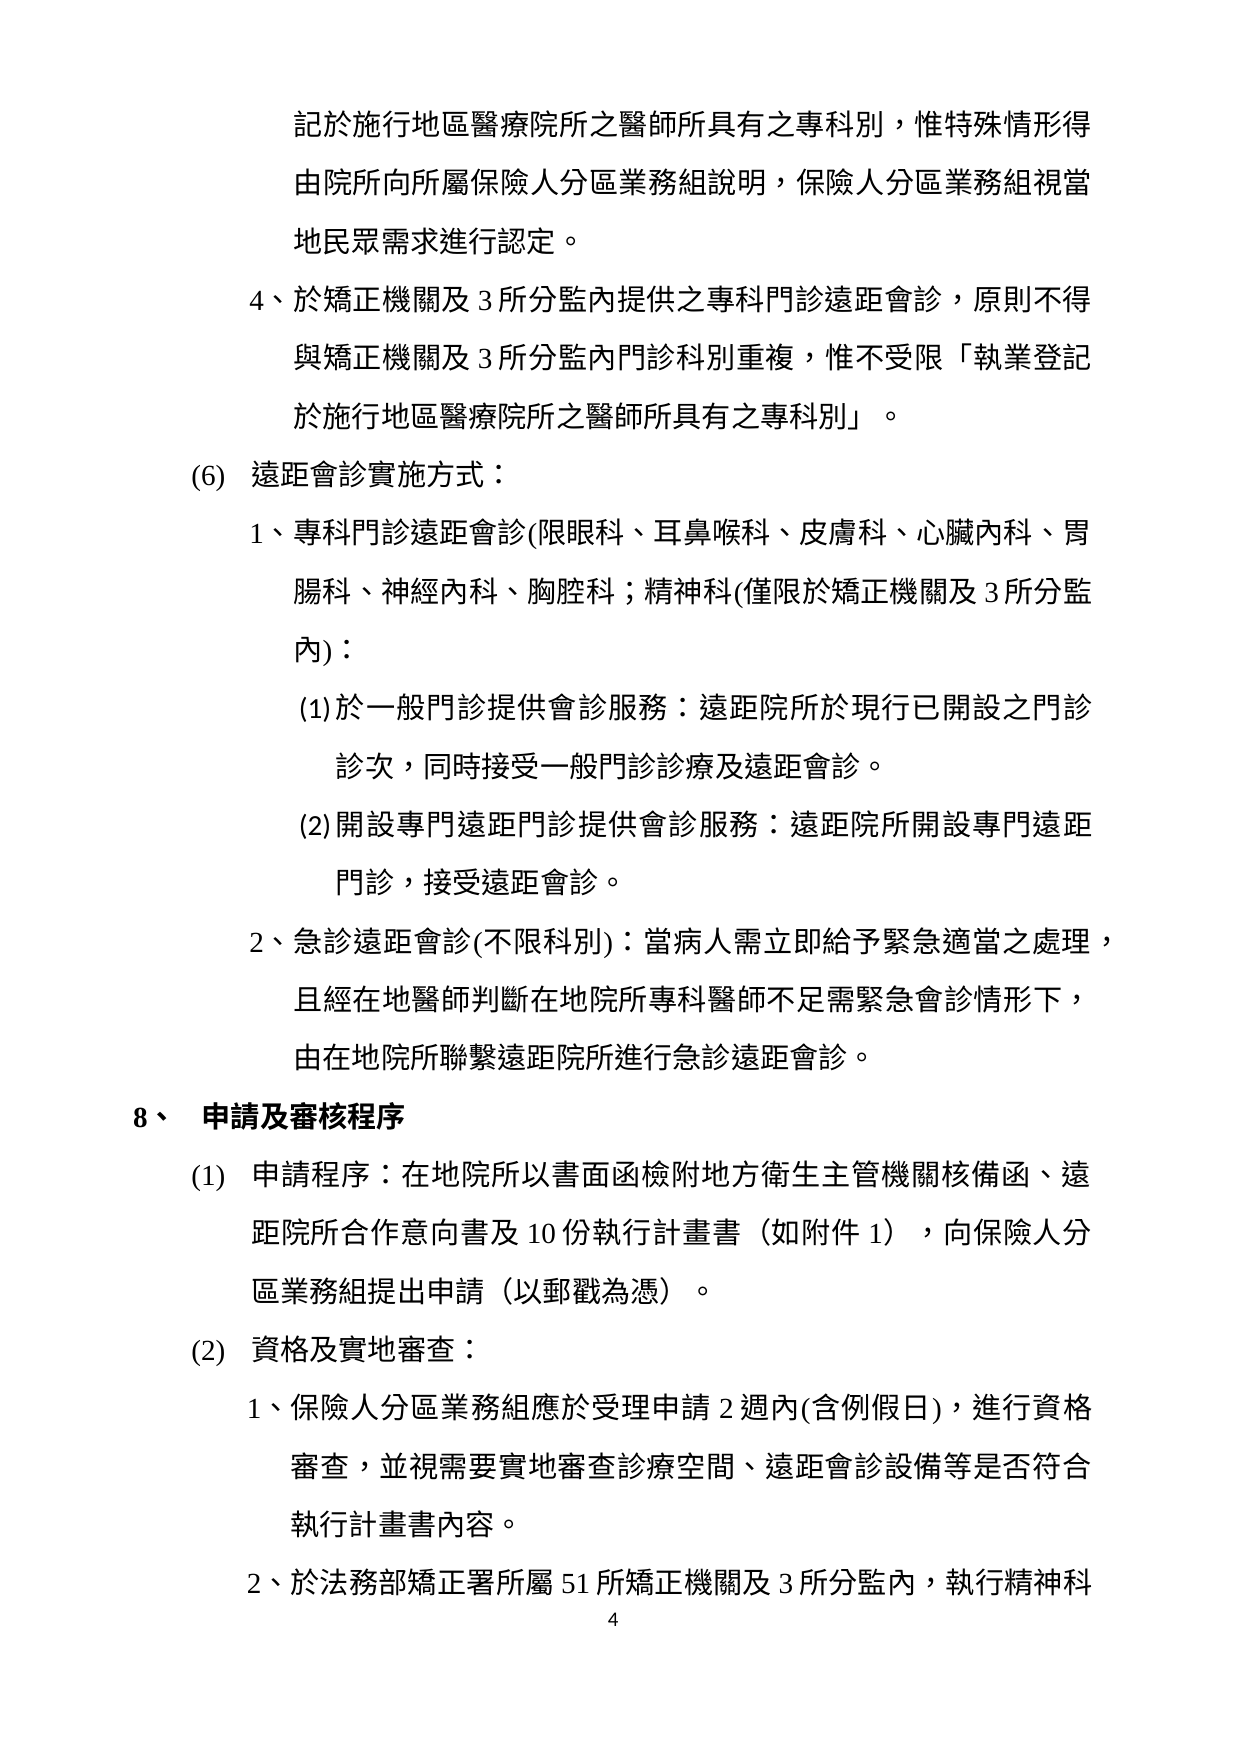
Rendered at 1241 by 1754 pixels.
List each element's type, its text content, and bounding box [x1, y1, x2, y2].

list 遠距會診實施方式： [191, 439, 1093, 497]
list 於法務部矯正署所屬51所矯正機關及3所分監內，執行精神科 [247, 1547, 1093, 1605]
list 開設專門遠距門診提供會診服務：遠距院所開設專門遠距門診，接受遠距會診。 [299, 789, 1093, 905]
list 申請程序：在地院所以書面函檢附地方衛生主管機關核備函、遠距院所合作意向書及10份執行計畫書（如附件1），向保險人分區業務組提出申請（以郵戳為憑）。 [191, 1139, 1093, 1314]
list 資格及實地審查： [191, 1314, 1093, 1372]
list 於矯正機關及3所分監內提供之專科門診遠距會診，原則不得與矯正機關及3所分監內門診科別重複，惟不受限「執業登記於施行地區醫療院所之醫師所具有之專科別」。 [249, 264, 1093, 439]
list 於一般門診提供會診服務：遠距院所於現行已開設之門診診次，同時接受一般門診診療及遠距會診。 [299, 672, 1093, 789]
list 申請及審核程序 [133, 1080, 1093, 1139]
list 記於施行地區醫療院所之醫師所具有之專科別，惟特殊情形得由院所向所屬保險人分區業務組說明，保險人分區業務組視當地民眾需求進行認定。 [249, 89, 1093, 264]
list 保險人分區業務組應於受理申請2週內(含例假日)，進行資格審查，並視需要實地審查診療空間、遠距會診設備等是否符合執行計畫書內容。 [247, 1372, 1093, 1547]
list 專科門診遠距會診(限眼科、耳鼻喉科、皮膚科、心臟內科、胃腸科、神經內科、胸腔科；精神科(僅限於矯正機關及3所分監內)： [249, 497, 1093, 672]
list 急診遠距會診(不限科別)：當病人需立即給予緊急適當之處理，且經在地醫師判斷在地院所專科醫師不足需緊急會診情形下，由在地院所聯繫遠距院所進行急診遠距會診。 [249, 905, 1093, 1080]
